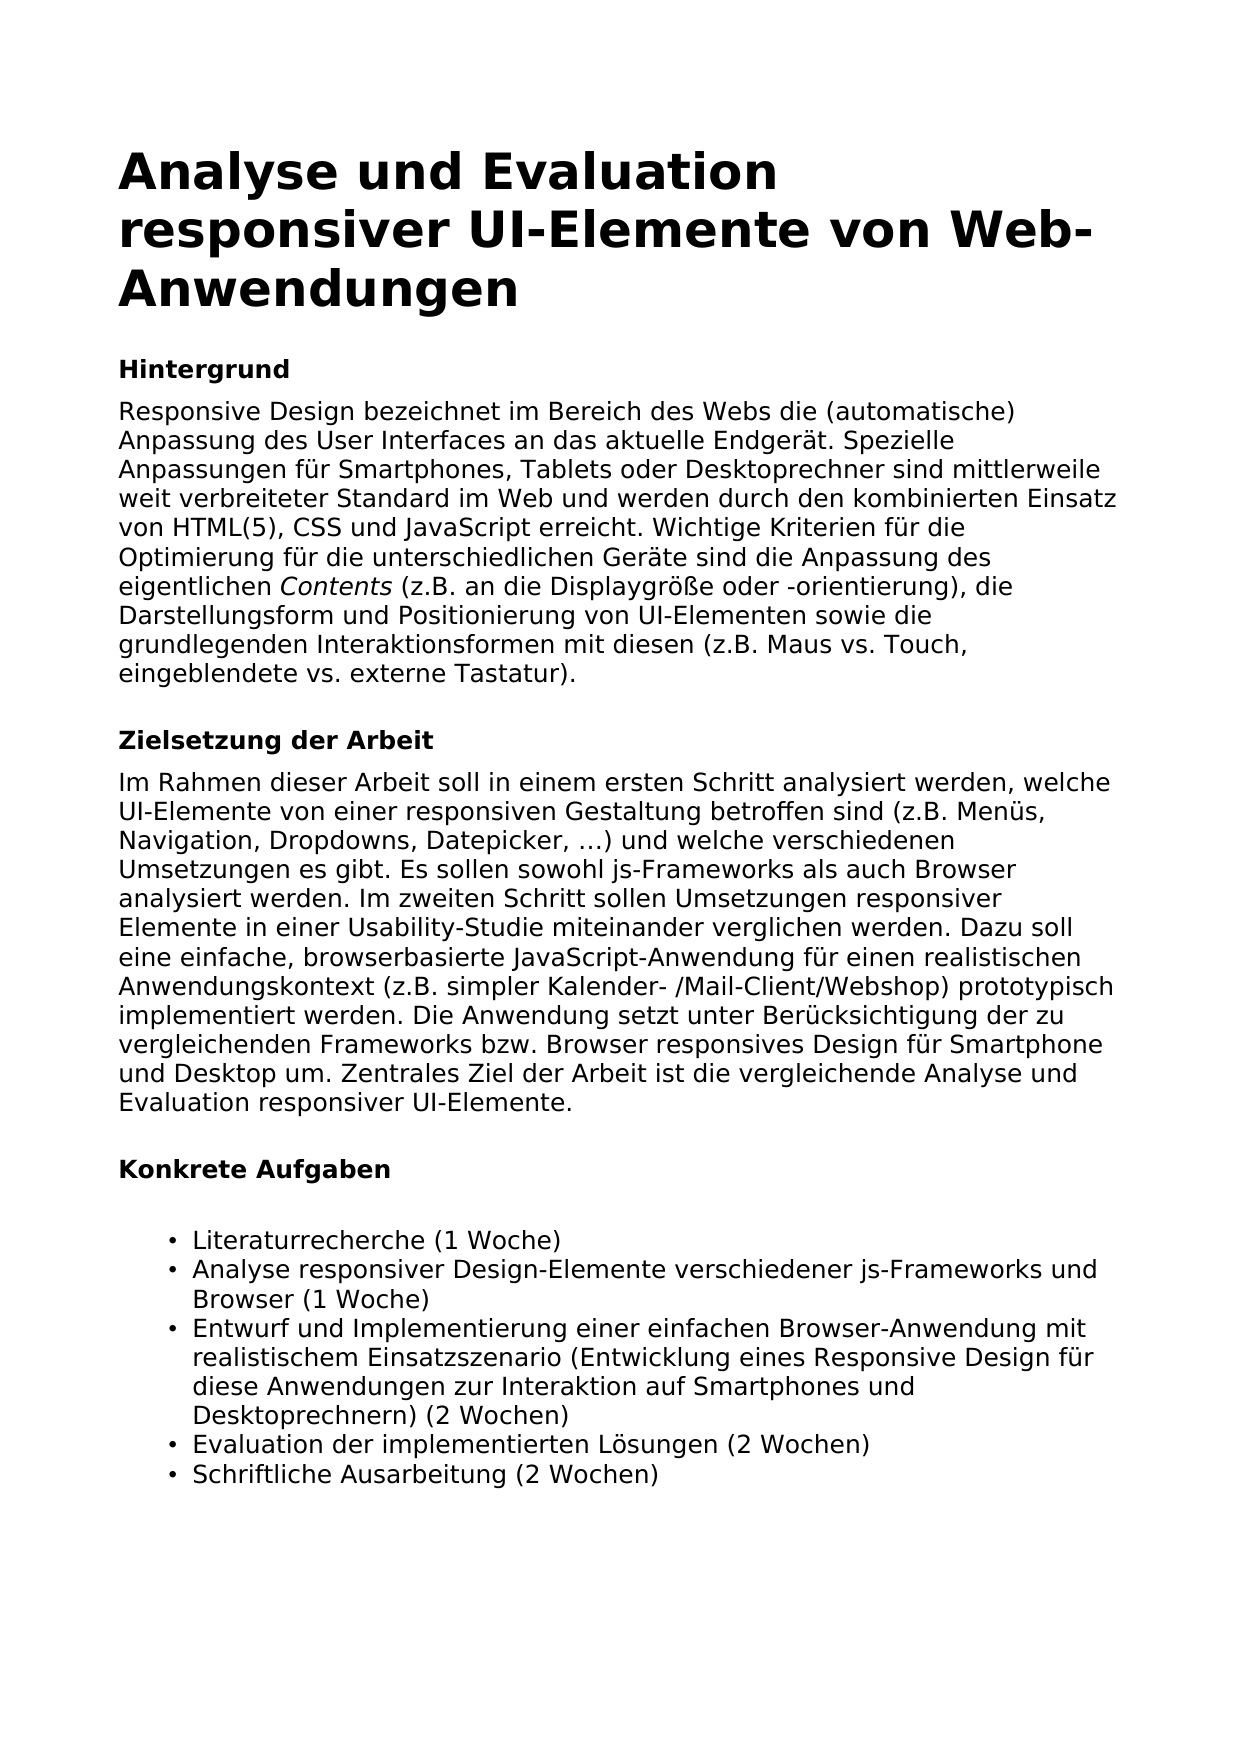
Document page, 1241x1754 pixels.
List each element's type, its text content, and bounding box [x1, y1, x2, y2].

subtitle Analyse und Evaluation responsiver UI-Elemente von Web-Anwendungen [118, 143, 1122, 318]
list Schriftliche Ausarbeitung (2 Wochen) [177, 1460, 1122, 1489]
list Literaturrecherche (1 Woche) [177, 1226, 1122, 1256]
list Entwurf und Implementierung einer einfachen Browser-Anwendung mit realistischem Einsatzszenario (Entwicklung eines Responsive Design für diese Anwendungen zur Interaktion auf Smartphones und Desktoprechnern) (2 Wochen) [177, 1314, 1122, 1431]
list Evaluation der implementierten Lösungen (2 Wochen) [177, 1431, 1122, 1460]
text Im Rahmen dieser Arbeit soll in einem ersten Schritt analysiert werden, welche UI-Elemente von einer responsiven Gestaltung betroffen sind (z.B. Menüs, Navigation, Dropdowns, Datepicker, …) und welche verschiedenen Umsetzungen es gibt. Es sollen sowohl js-Frameworks als auch Browser analysiert werden. Im zweiten Schritt sollen Umsetzungen responsiver Elemente in einer Usability-Studie miteinander verglichen werden. Dazu soll eine einfache, browserbasierte JavaScript-Anwendung für einen realistischen Anwendungskontext (z.B. simpler Kalender- /Mail-Client/Webshop) prototypisch implementiert werden. Die Anwendung setzt unter Berücksichtigung der zu vergleichenden Frameworks bzw. Browser responsives Design für Smartphone und Desktop um. Zentrales Ziel der Arbeit ist die vergleichende Analyse und Evaluation responsiver UI-Elemente. [118, 768, 1122, 1118]
text Responsive Design bezeichnet im Bereich des Webs die (automatische) Anpassung des User Interfaces an das aktuelle Endgerät. Spezielle Anpassungen für Smartphones, Tablets oder Desktoprechner sind mittlerweile weit verbreiteter Standard im Web und werden durch den kombinierten Einsatz von HTML(5), CSS und JavaScript erreicht. Wichtige Kriterien für die Optimierung für die unterschiedlichen Geräte sind die Anpassung des eigentlichen Contents (z.B. an die Displaygröße oder -orientierung), die Darstellungsform und Positionierung von UI-Elementen sowie die grundlegenden Interaktionsformen mit diesen (z.B. Maus vs. Touch, eingeblendete vs. externe Tastatur). [118, 397, 1122, 689]
subtitle Zielsetzung der Arbeit [118, 726, 1122, 755]
list Analyse responsiver Design-Elemente verschiedener js-Frameworks und Browser (1 Woche) [177, 1256, 1122, 1314]
subtitle Konkrete Aufgaben [118, 1155, 1122, 1184]
subtitle Hintergrund [118, 355, 1122, 384]
